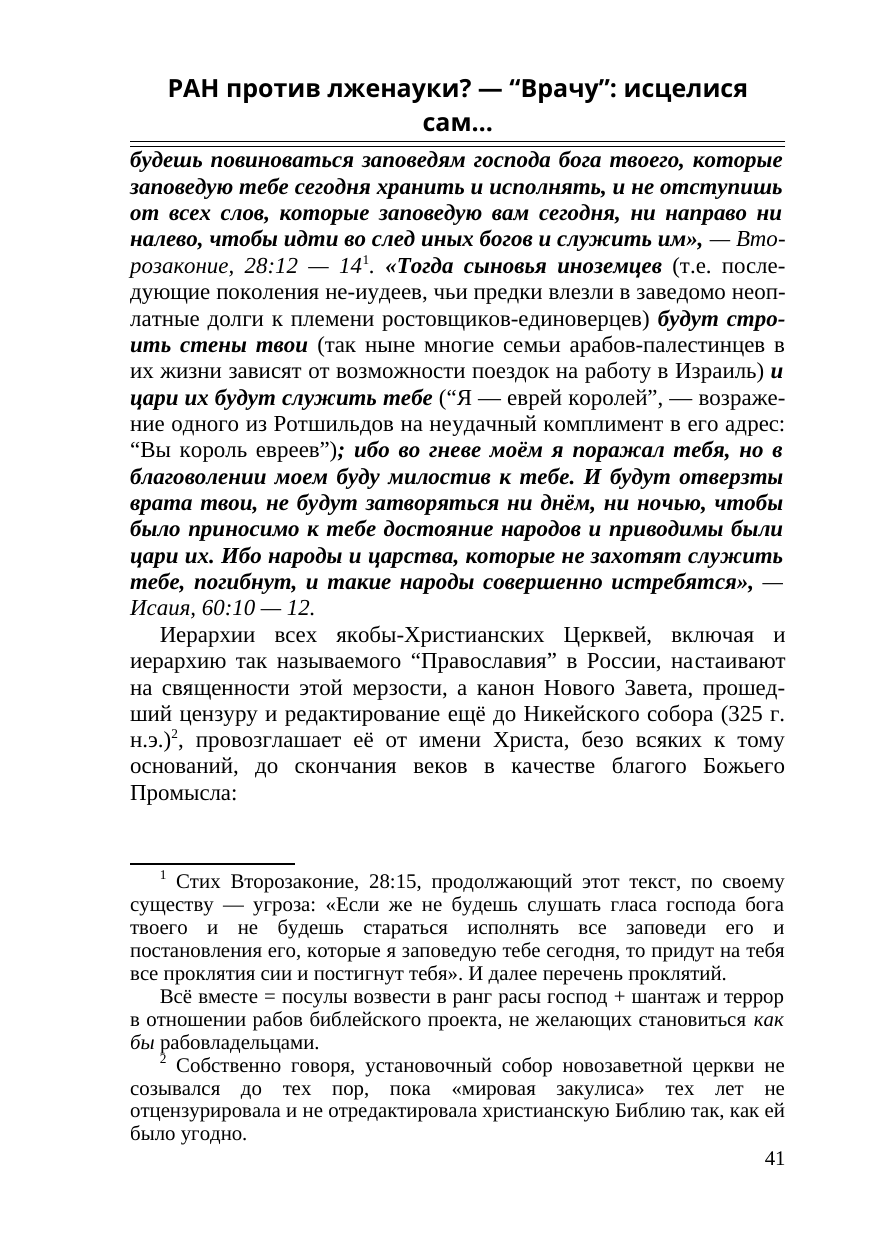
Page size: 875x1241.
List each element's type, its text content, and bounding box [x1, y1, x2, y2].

text Иерархии всех якобы-Хри­сти­ан­ских Церк­вей, включая и иерархию так называемого “Православия” в России, на­стаи­ва­ют на свя­щен­но­сти этой мер­зо­сти, а ка­нон Но­во­го За­ве­та, про­шед­ший цен­зу­ру и ре­дак­ти­ро­ва­ние ещё до Ни­кей­ско­го со­бо­ра (325 г. н.э.), про­воз­гла­ша­ет её от име­ни Хри­ста, безо всяких к тому оснований, до скон­ча­ния ве­ков в качестве благого Божьего Промысла: [130, 621, 785, 805]
text будешь повиноваться заповедям господа бога твоего, которые заповедую тебе сегодня хранить и исполнять, и не отступишь от всех слов, которые заповедую вам сегодня, ни направо ни налево, чтобы идти во след иных богов и служить им», — Вто­ро­за­ко­ние, 28:12 — 14. «То­гда сы­но­вья ино­зем­цев (т.е. по­сле­дую­щие по­ко­ле­ния не-иу­де­ев, чьи пред­ки влез­ли в за­ве­до­мо не­оп­лат­ные дол­ги к пле­ме­ни рос­тов­щи­ков-еди­но­вер­цев) бу­дут стро­ить сте­ны твои (так ны­не мно­гие се­мьи ара­бов-па­ле­стин­цев в их жизни за­ви­сят от воз­мож­но­сти по­ез­док на ра­бо­ту в Из­ра­иль) и ца­ри их бу­дут слу­жить те­бе (“Я — ев­рей ко­ро­лей”, — воз­ра­же­ние од­но­го из Рот­шиль­дов на не­удач­ный ком­пли­мент в его ад­рес: “Вы ко­роль ев­ре­ев”); ибо во гне­ве мо­ём я по­ра­жал те­бя, но в бла­го­воле­нии мо­ем бу­ду милостив к те­бе. И бу­дут от­вер­зты вра­та твои, не бу­дут за­тво­рять­ся ни днём, ни но­чью, что­бы бы­ло при­но­си­мо к те­бе дос­тоя­ние на­ро­дов и при­во­ди­мы бы­ли ца­ри их. Ибо на­ро­ды и цар­ст­ва, ко­то­рые не за­хо­тят слу­жить те­бе, по­гиб­нут, и та­кие на­ро­ды со­вер­шен­но ис­тре­бят­ся», — Иса­ия, 60:10 — 12. [130, 147, 785, 621]
text Всё вместе = посулы возвести в ранг расы господ + шантаж и террор в отношении рабов библейского проекта, не желающих становиться как бы рабовладельцами. [130, 985, 785, 1054]
text Собственно говоря, установочный собор новозаветной церкви не созывался до тех пор, пока «мировая закулиса» тех лет не отцензурировала и не отредактировала христианскую Библию так, как ей было угодно. [130, 1054, 785, 1145]
text Стих Второзаконие, 28:15, продолжающий этот текст, по своему существу — угроза: «Если же не будешь слушать гласа господа бога твоего и не будешь стараться исполнять все заповеди его и постановления его, которые я заповедую тебе сегодня, то придут на тебя все проклятия сии и постигнут тебя». И далее перечень проклятий. [130, 870, 785, 985]
